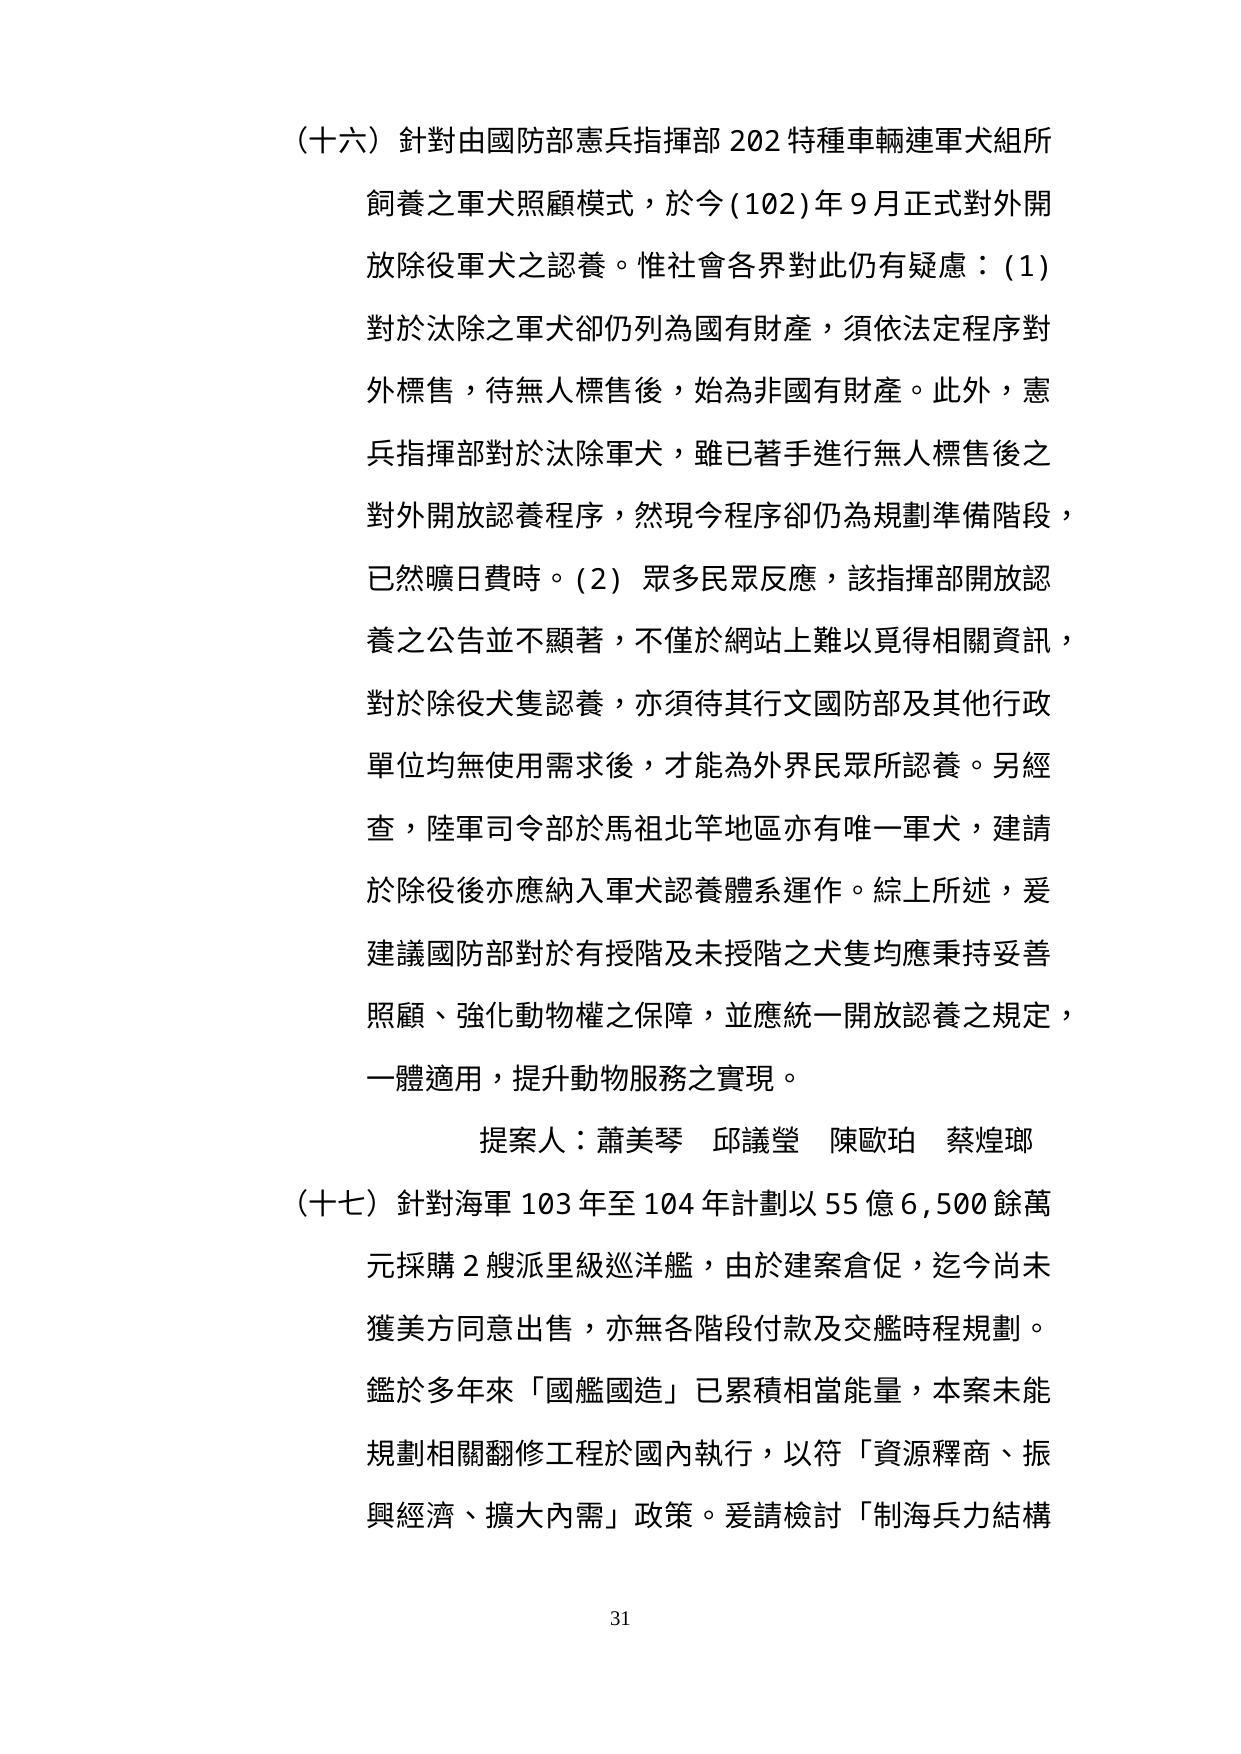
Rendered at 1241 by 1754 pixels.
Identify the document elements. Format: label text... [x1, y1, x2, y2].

text 提案人：蕭美琴 邱議瑩 陳歐珀 蔡煌瑯 [187, 1097, 1053, 1160]
text （十七）針對海軍103年至104年計劃以55億6,500餘萬元採購2艘派里級巡洋艦，由於建案倉促，迄今尚未獲美方同意出售，亦無各階段付款及交艦時程規劃。鑑於多年來「國艦國造」已累積相當能量，本案未能規劃相關翻修工程於國內執行，以符「資源釋商、振興經濟、擴大內需」政策。爰請檢討「制海兵力結構 [279, 1160, 1053, 1535]
text （十六）針對由國防部憲兵指揮部202特種車輛連軍犬組所飼養之軍犬照顧模式，於今(102)年9月正式對外開放除役軍犬之認養。惟社會各界對此仍有疑慮：(1) 對於汰除之軍犬卻仍列為國有財產，須依法定程序對外標售，待無人標售後，始為非國有財產。此外，憲兵指揮部對於汰除軍犬，雖已著手進行無人標售後之對外開放認養程序，然現今程序卻仍為規劃準備階段，已然曠日費時。(2) 眾多民眾反應，該指揮部開放認養之公告並不顯著，不僅於網站上難以覓得相關資訊，對於除役犬隻認養，亦須待其行文國防部及其他行政單位均無使用需求後，才能為外界民眾所認養。另經查，陸軍司令部於馬祖北竿地區亦有唯一軍犬，建請於除役後亦應納入軍犬認養體系運作。綜上所述，爰建議國防部對於有授階及未授階之犬隻均應秉持妥善照顧、強化動物權之保障，並應統一開放認養之規定，一體適用，提升動物服務之實現。 [279, 97, 1053, 1097]
